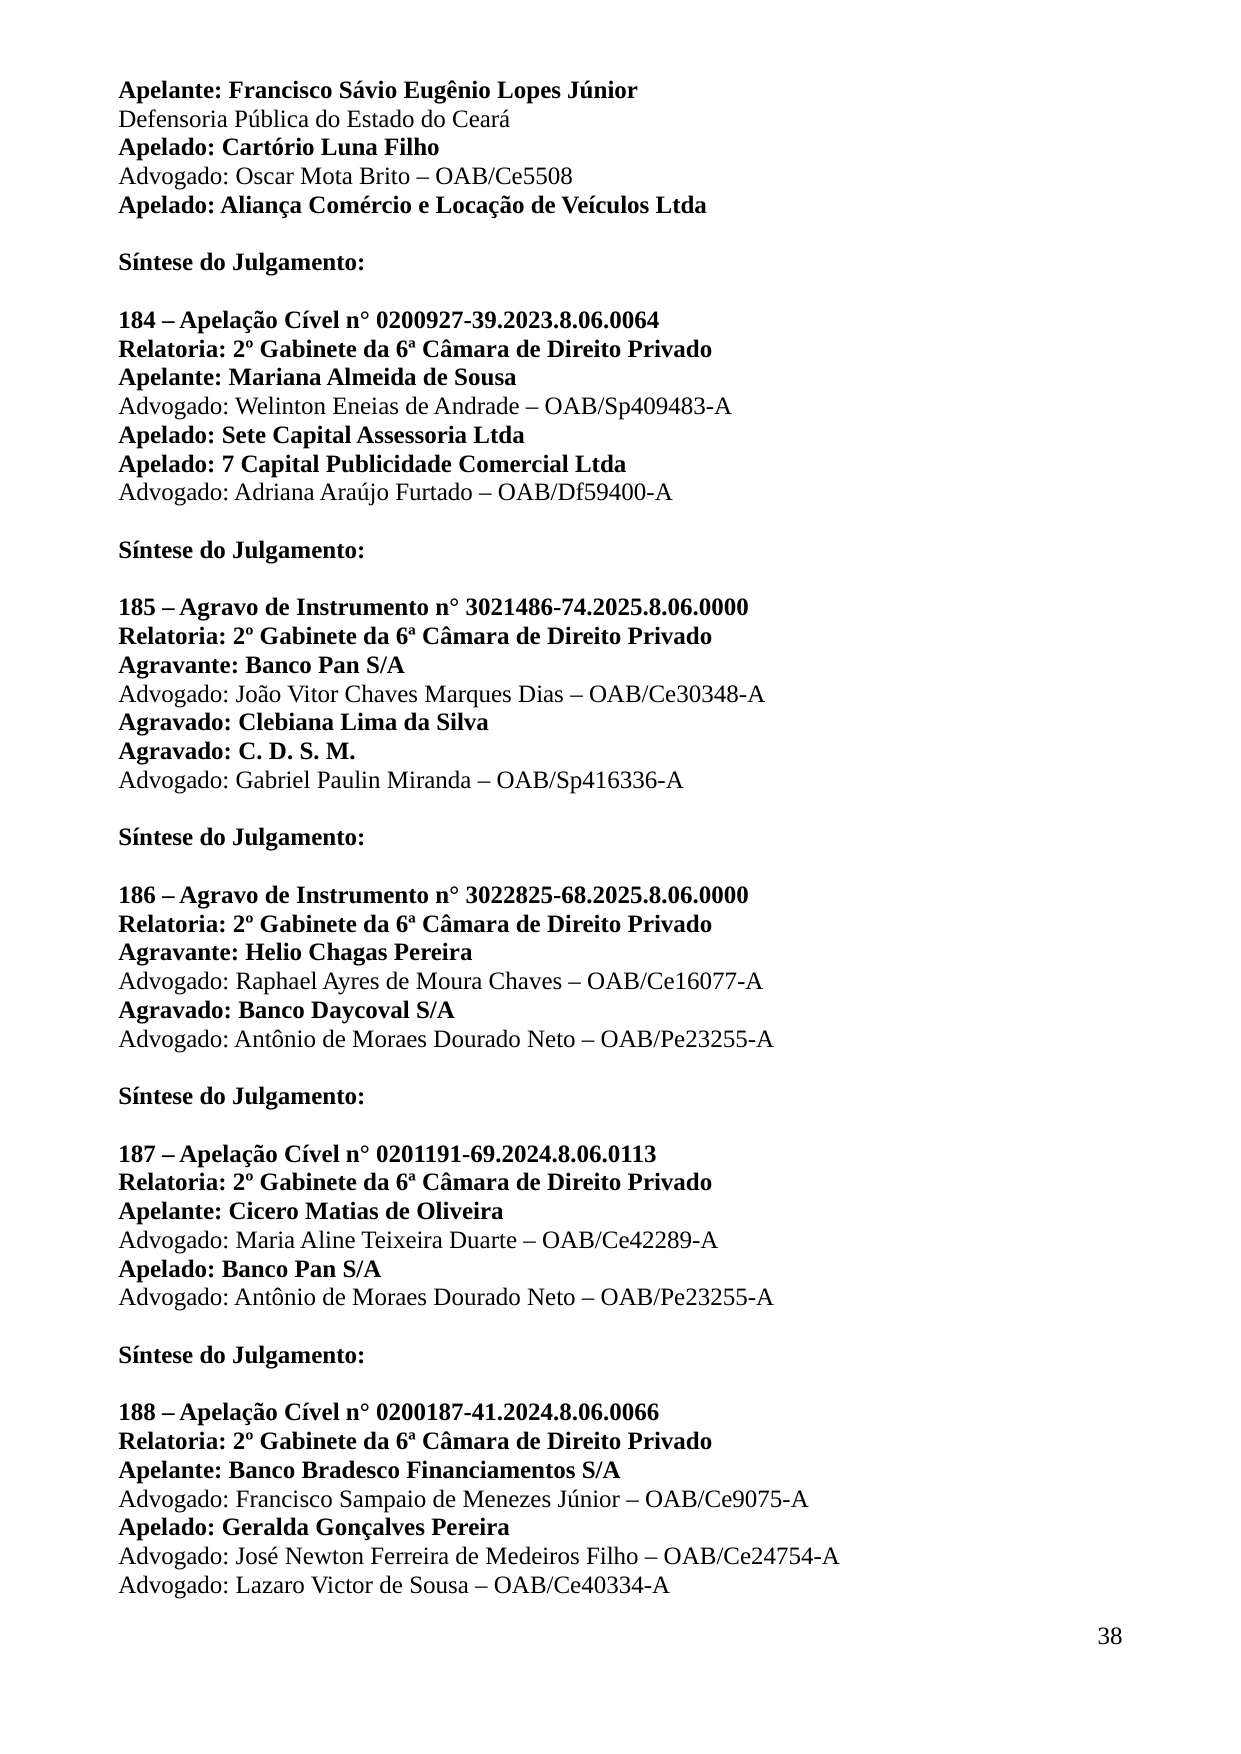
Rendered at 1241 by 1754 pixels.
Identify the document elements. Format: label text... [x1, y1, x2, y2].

text Síntese do Julgamento: 187 – Apelação Cível n° 0201191-69.2024.8.06.0113 Relatoria: 2º Gabinete da 6ª Câmara de Direito Privado Apelante: Cicero Matias de Oliveira Advogado: Maria Aline Teixeira Duarte – OAB/Ce42289-A Apelado: Banco Pan S/A Advogado: Antônio de Moraes Dourado Neto – OAB/Pe23255-A [118, 1052, 1122, 1311]
text Síntese do Julgamento: 185 – Agravo de Instrumento n° 3021486-74.2025.8.06.0000 Relatoria: 2º Gabinete da 6ª Câmara de Direito Privado Agravante: Banco Pan S/A Advogado: João Vitor Chaves Marques Dias – OAB/Ce30348-A Agravado: Clebiana Lima da Silva Agravado: C. D. S. M. Advogado: Gabriel Paulin Miranda – OAB/Sp416336-A [118, 506, 1122, 794]
text Síntese do Julgamento: 184 – Apelação Cível n° 0200927-39.2023.8.06.0064 Relatoria: 2º Gabinete da 6ª Câmara de Direito Privado Apelante: Mariana Almeida de Sousa Advogado: Welinton Eneias de Andrade – OAB/Sp409483-A Apelado: Sete Capital Assessoria Ltda Apelado: 7 Capital Publicidade Comercial Ltda Advogado: Adriana Araújo Furtado – OAB/Df59400-A [118, 219, 1122, 506]
text Apelado: Cartório Luna Filho Advogado: Oscar Mota Brito – OAB/Ce5508 Apelado: Aliança Comércio e Locação de Veículos Ltda [118, 132, 1122, 219]
text Apelante: Francisco Sávio Eugênio Lopes Júnior Defensoria Pública do Estado do Ceará [118, 75, 1122, 132]
text Síntese do Julgamento: 186 – Agravo de Instrumento n° 3022825-68.2025.8.06.0000 Relatoria: 2º Gabinete da 6ª Câmara de Direito Privado Agravante: Helio Chagas Pereira Advogado: Raphael Ayres de Moura Chaves – OAB/Ce16077-A Agravado: Banco Daycoval S/A Advogado: Antônio de Moraes Dourado Neto – OAB/Pe23255-A [118, 794, 1122, 1052]
text Síntese do Julgamento: 188 – Apelação Cível n° 0200187-41.2024.8.06.0066 Relatoria: 2º Gabinete da 6ª Câmara de Direito Privado Apelante: Banco Bradesco Financiamentos S/A Advogado: Francisco Sampaio de Menezes Júnior – OAB/Ce9075-A Apelado: Geralda Gonçalves Pereira Advogado: José Newton Ferreira de Medeiros Filho – OAB/Ce24754-A Advogado: Lazaro Victor de Sousa – OAB/Ce40334-A [118, 1311, 1122, 1599]
